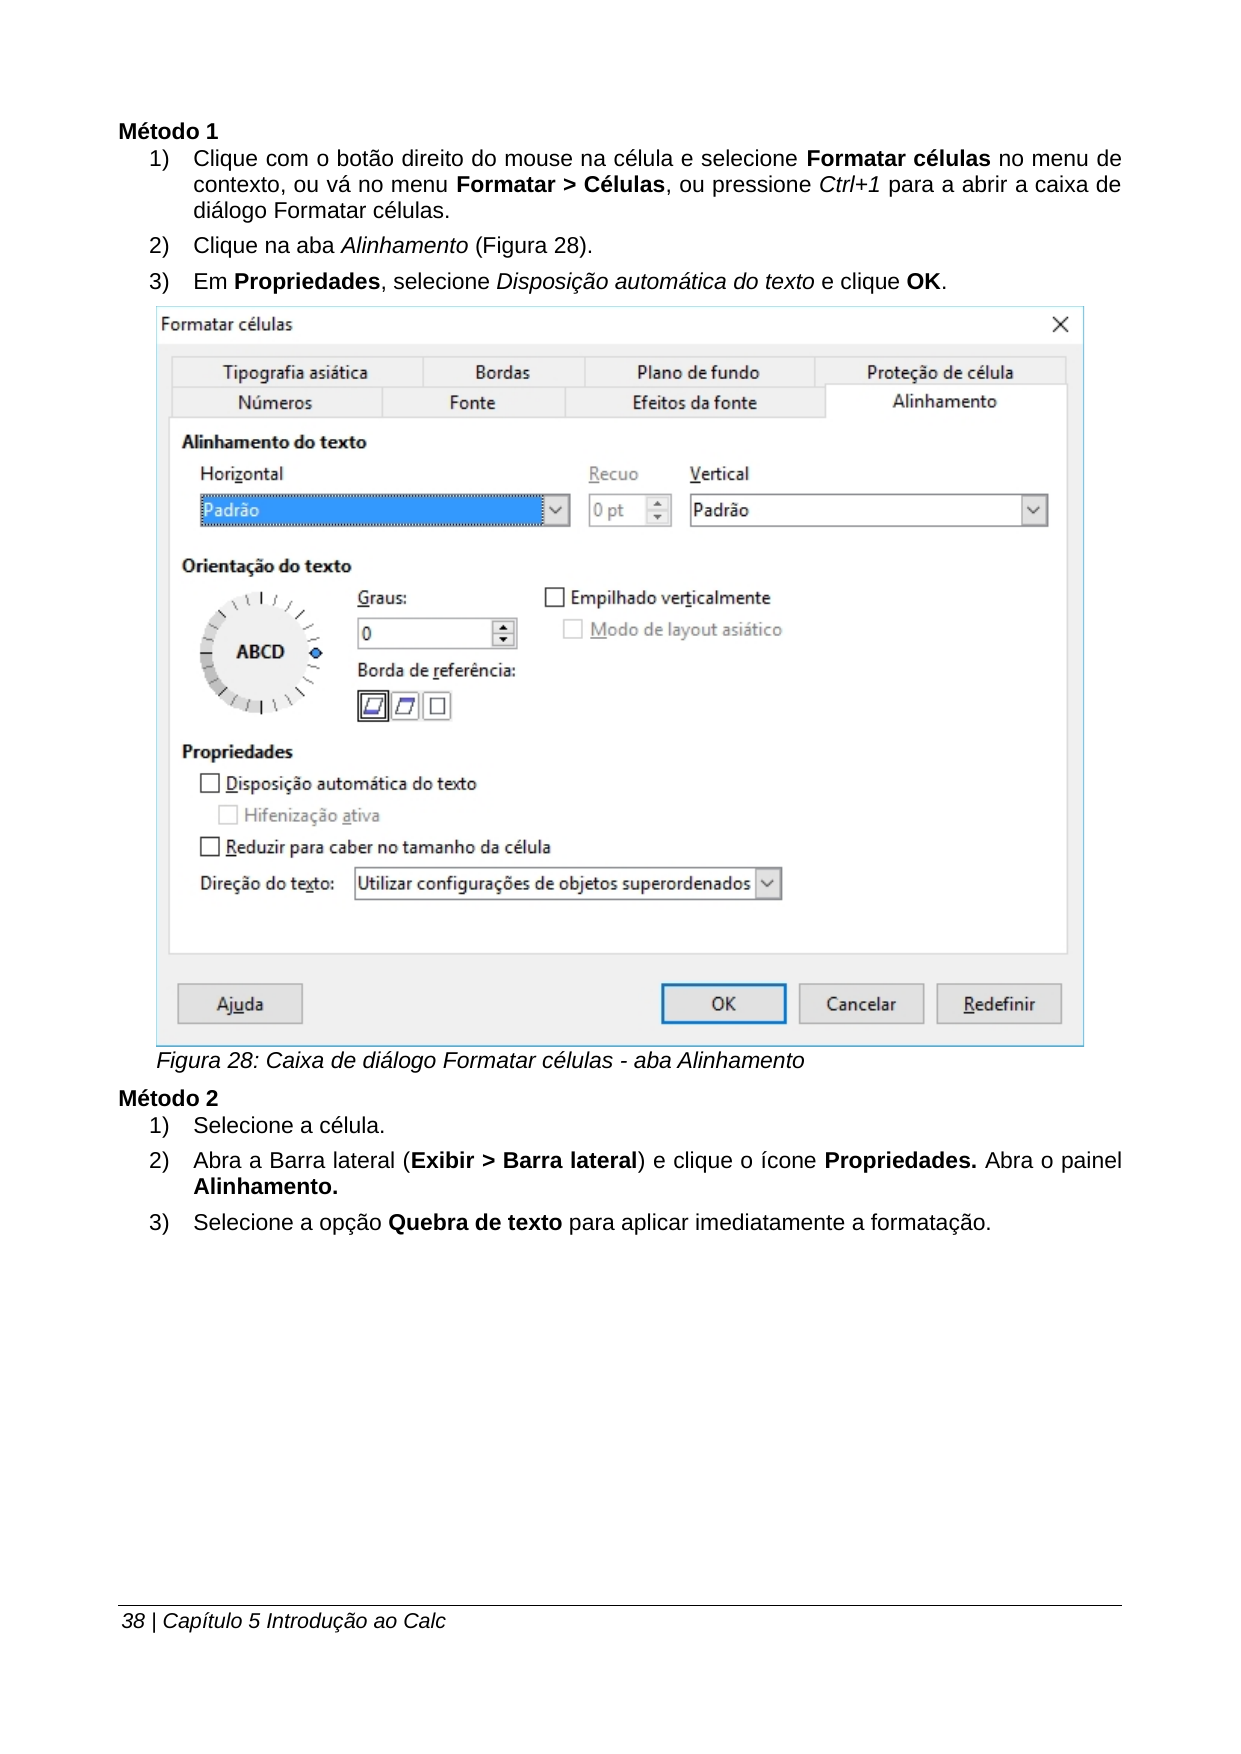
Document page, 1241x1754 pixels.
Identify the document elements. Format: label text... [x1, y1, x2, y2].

list Clique na aba Alinhamento (Figura 28). [169, 232, 1122, 259]
picture [156, 306, 1085, 1047]
list Em Propriedades, selecione Disposição automática do texto e clique OK. [169, 268, 1122, 294]
text Método 1 [118, 118, 1122, 144]
text Figura 28: Caixa de diálogo Formatar células - aba Alinhamento [156, 1047, 1084, 1073]
list Clique com o botão direito do mouse na célula e selecione Formatar células no menu de contexto, ou vá no menu Formatar > Células, ou pressione Ctrl+1 para a abrir a caixa de diálogo Formatar células. [169, 144, 1122, 223]
list Selecione a opção Quebra de texto para aplicar imediatamente a formatação. [169, 1208, 1122, 1235]
list Abra a Barra lateral (Exibir > Barra lateral) e clique o ícone Propriedades. Abra o painel Alinhamento. [169, 1147, 1122, 1200]
text Método 2 [118, 1085, 1122, 1112]
list Selecione a célula. [169, 1112, 1122, 1138]
